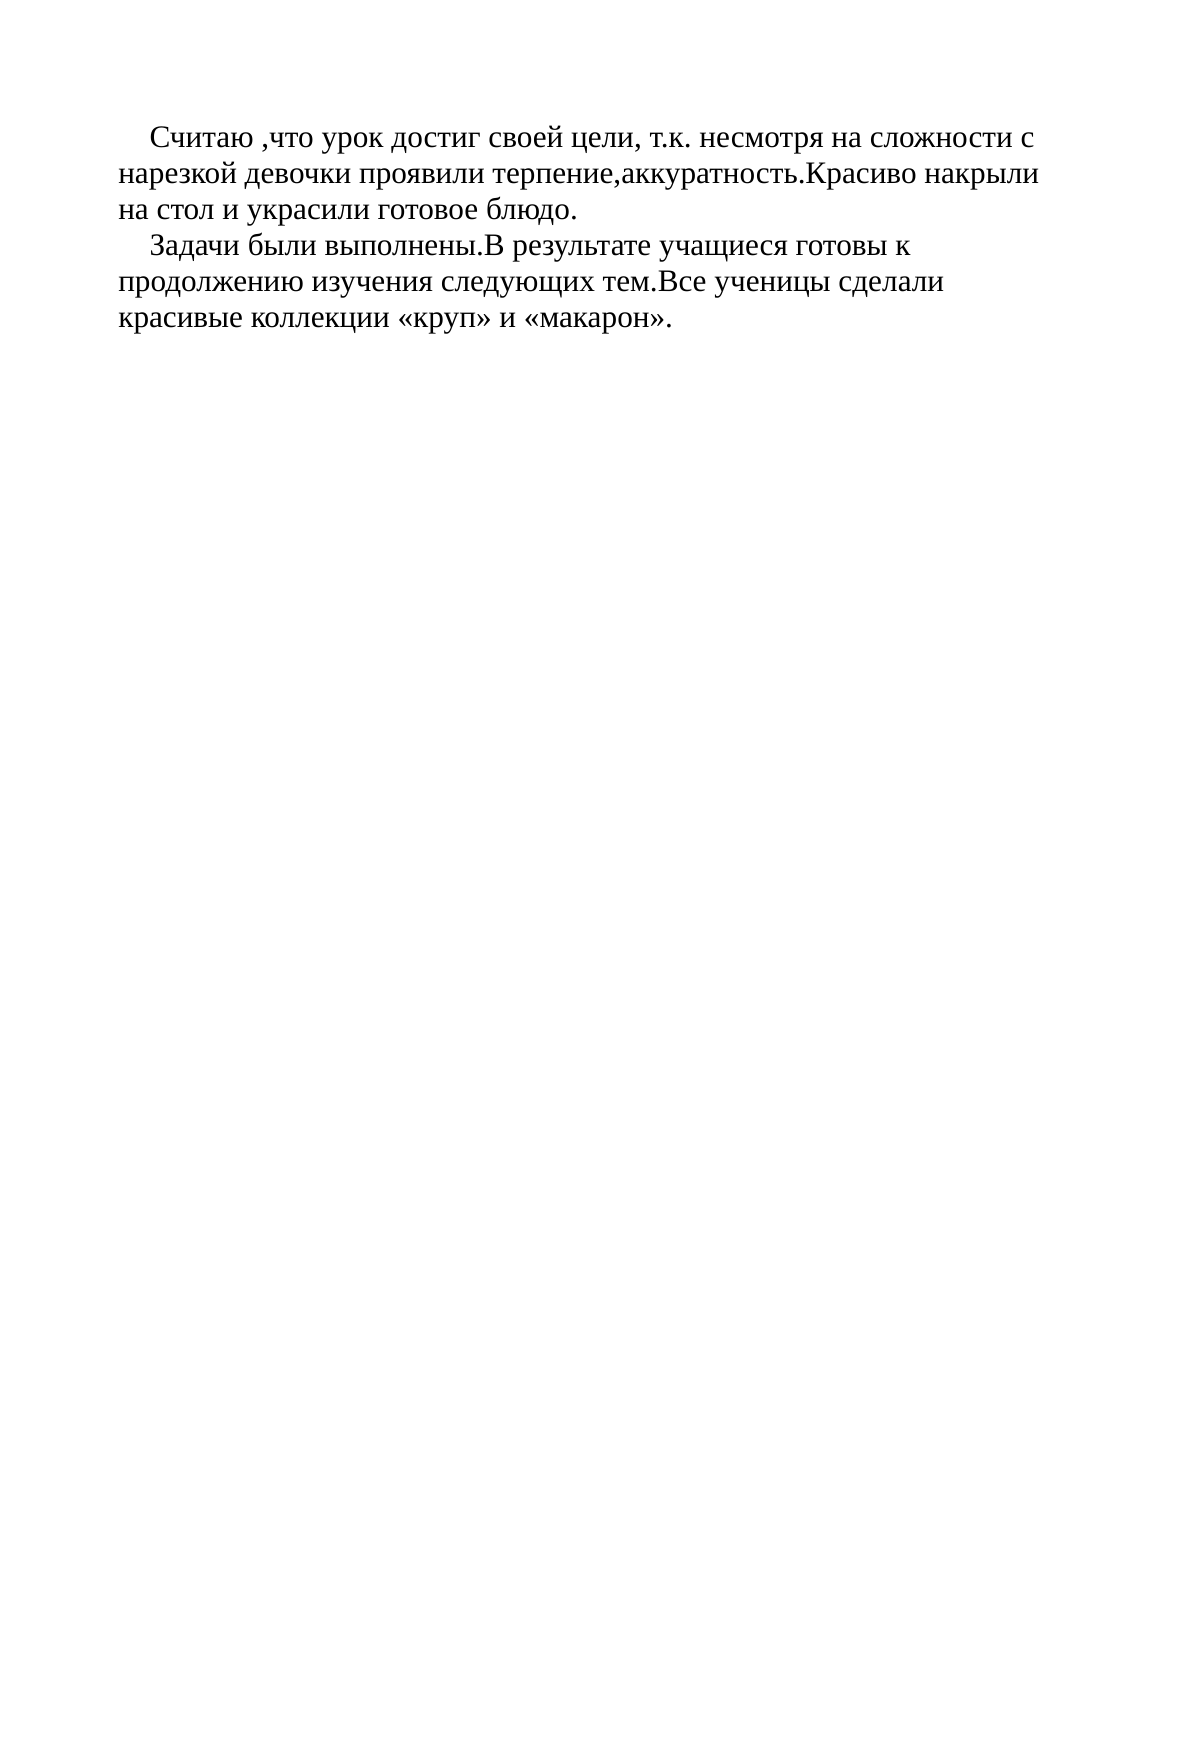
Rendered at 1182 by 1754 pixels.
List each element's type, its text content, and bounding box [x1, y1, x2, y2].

text Задачи были выполнены.В результате учащиеся готовы к продолжению изучения следующих тем.Все ученицы сделали красивые коллекции «круп» и «макарон». [118, 226, 1063, 334]
text Считаю ,что урок достиг своей цели, т.к. несмотря на сложности с нарезкой девочки проявили терпение,аккуратность.Красиво накрыли на стол и украсили готовое блюдо. [118, 118, 1063, 226]
